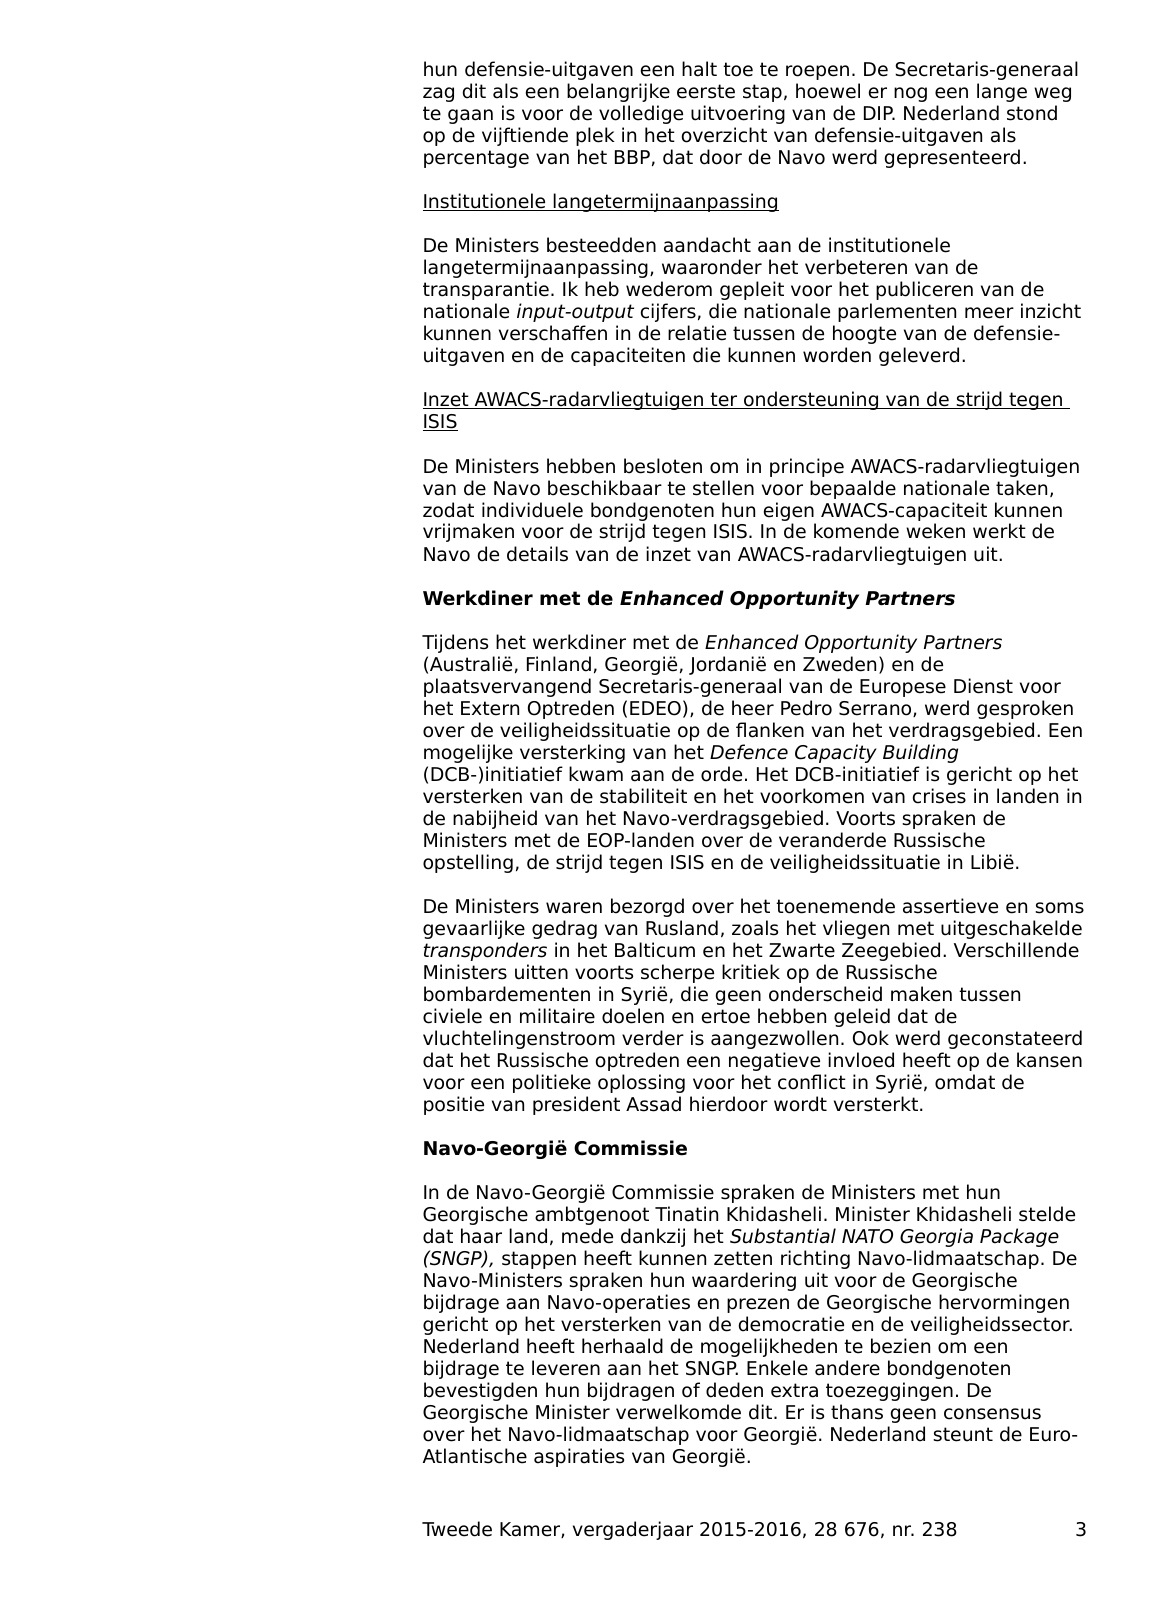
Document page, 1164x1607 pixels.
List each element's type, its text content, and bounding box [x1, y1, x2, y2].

text In de Navo-Georgië Commissie spraken de Ministers met hun Georgische ambtgenoot Tinatin Khidasheli. Minister Khidasheli stelde dat haar land, mede dankzij het Substantial NATO Georgia Package (SNGP), stappen heeft kunnen zetten richting Navo-lidmaatschap. De Navo-Ministers spraken hun waardering uit voor de Georgische bijdrage aan Navo-operaties en prezen de Georgische hervormingen gericht op het versterken van de democratie en de veiligheidssector. Nederland heeft herhaald de mogelijkheden te bezien om een bijdrage te leveren aan het SNGP. Enkele andere bondgenoten bevestigden hun bijdragen of deden extra toezeggingen. De Georgische Minister verwelkomde dit. Er is thans geen consensus over het Navo-lidmaatschap voor Georgië. Nederland steunt de Euro-Atlantische aspiraties van Georgië. [422, 1182, 1087, 1468]
subtitle Werkdiner met de Enhanced Opportunity Partners [422, 588, 1087, 609]
subtitle Institutionele langetermijnaanpassing [422, 191, 1087, 213]
subtitle Inzet AWACS-radarvliegtuigen ter ondersteuning van de strijd tegen ISIS [422, 389, 1087, 433]
text De Ministers waren bezorgd over het toenemende assertieve en soms gevaarlijke gedrag van Rusland, zoals het vliegen met uitgeschakelde transponders in het Balticum en het Zwarte Zeegebied. Verschillende Ministers uitten voorts scherpe kritiek op de Russische bombardementen in Syrië, die geen onderscheid maken tussen civiele en militaire doelen en ertoe hebben geleid dat de vluchtelingenstroom verder is aangezwollen. Ook werd geconstateerd dat het Russische optreden een negatieve invloed heeft op de kansen voor een politieke oplossing voor het conflict in Syrië, omdat de positie van president Assad hierdoor wordt versterkt. [422, 896, 1087, 1116]
text Tijdens het werkdiner met de Enhanced Opportunity Partners (Australië, Finland, Georgië, Jordanië en Zweden) en de plaatsvervangend Secretaris-generaal van de Europese Dienst voor het Extern Optreden (EDEO), de heer Pedro Serrano, werd gesproken over de veiligheidssituatie op de flanken van het verdragsgebied. Een mogelijke versterking van het Defence Capacity Building (DCB-)initiatief kwam aan de orde. Het DCB-initiatief is gericht op het versterken van de stabiliteit en het voorkomen van crises in landen in de nabijheid van het Navo-verdragsgebied. Voorts spraken de Ministers met de EOP-landen over de veranderde Russische opstelling, de strijd tegen ISIS en de veiligheidssituatie in Libië. [422, 632, 1087, 873]
subtitle Navo-Georgië Commissie [422, 1138, 1087, 1160]
text De Ministers hebben besloten om in principe AWACS-radarvliegtuigen van de Navo beschikbaar te stellen voor bepaalde nationale taken, zodat individuele bondgenoten hun eigen AWACS-capaciteit kunnen vrijmaken voor de strijd tegen ISIS. In de komende weken werkt de Navo de details van de inzet van AWACS-radarvliegtuigen uit. [422, 456, 1087, 565]
text De Ministers besteedden aandacht aan de institutionele langetermijnaanpassing, waaronder het verbeteren van de transparantie. Ik heb wederom gepleit voor het publiceren van de nationale input-output cijfers, die nationale parlementen meer inzicht kunnen verschaffen in de relatie tussen de hoogte van de defensie-uitgaven en de capaciteiten die kunnen worden geleverd. [422, 235, 1087, 367]
text hun defensie-uitgaven een halt toe te roepen. De Secretaris-generaal zag dit als een belangrijke eerste stap, hoewel er nog een lange weg te gaan is voor de volledige uitvoering van de DIP. Nederland stond op de vijftiende plek in het overzicht van defensie-uitgaven als percentage van het BBP, dat door de Navo werd gepresenteerd. [422, 59, 1087, 169]
